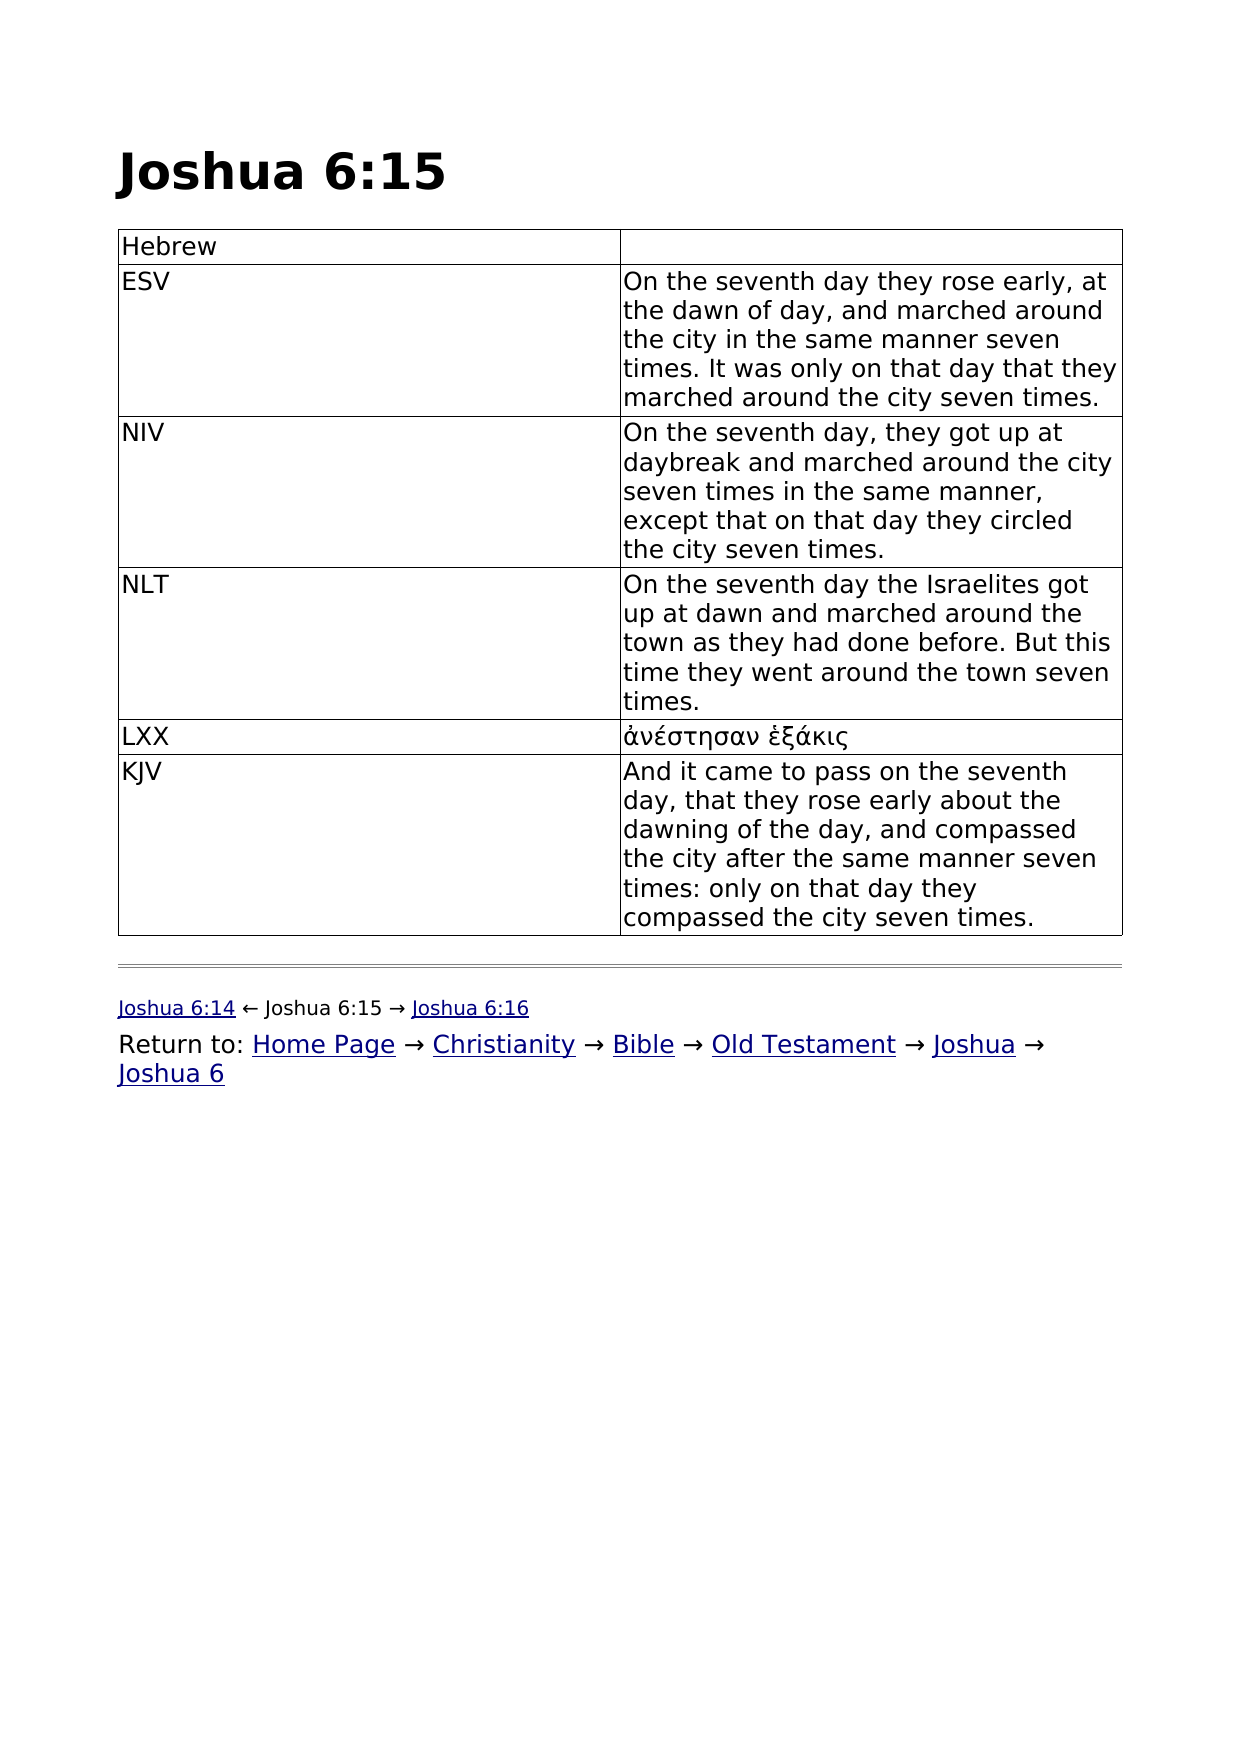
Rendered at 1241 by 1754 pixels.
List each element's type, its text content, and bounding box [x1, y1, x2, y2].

table_cell LXX [119, 720, 620, 754]
table_cell NIV [119, 417, 620, 567]
table_cell On the seventh day they rose early, at the dawn of day, and marched around the city in the same manner seven times. It was only on that day that they marched around the city seven times. [621, 265, 1122, 416]
table_cell ἀνέστησαν ἑξάκις [621, 720, 1122, 754]
table_cell And it came to pass on the seventh day, that they rose early about the dawning of the day, and compassed the city after the same manner seven times: only on that day they compassed the city seven times. [621, 755, 1122, 935]
table_cell NLT [119, 568, 620, 719]
table_cell On the seventh day, they got up at daybreak and marched around the city seven times in the same manner, except that on that day they circled the city seven times. [621, 417, 1122, 567]
table_cell KJV [119, 755, 620, 935]
table_cell On the seventh day the Israelites got up at dawn and marched around the town as they had done before. But this time they went around the town seven times. [621, 568, 1122, 719]
table_header [621, 230, 1122, 264]
table_header Hebrew [119, 230, 620, 264]
table_cell ESV [119, 265, 620, 416]
subtitle Joshua 6:15 [118, 143, 1122, 201]
text Return to: Home Page → Christianity → Bible → Old Testament → Joshua → Joshua 6 [118, 1030, 1122, 1089]
text Joshua 6:14 ← Joshua 6:15 → Joshua 6:16 [118, 996, 1122, 1030]
